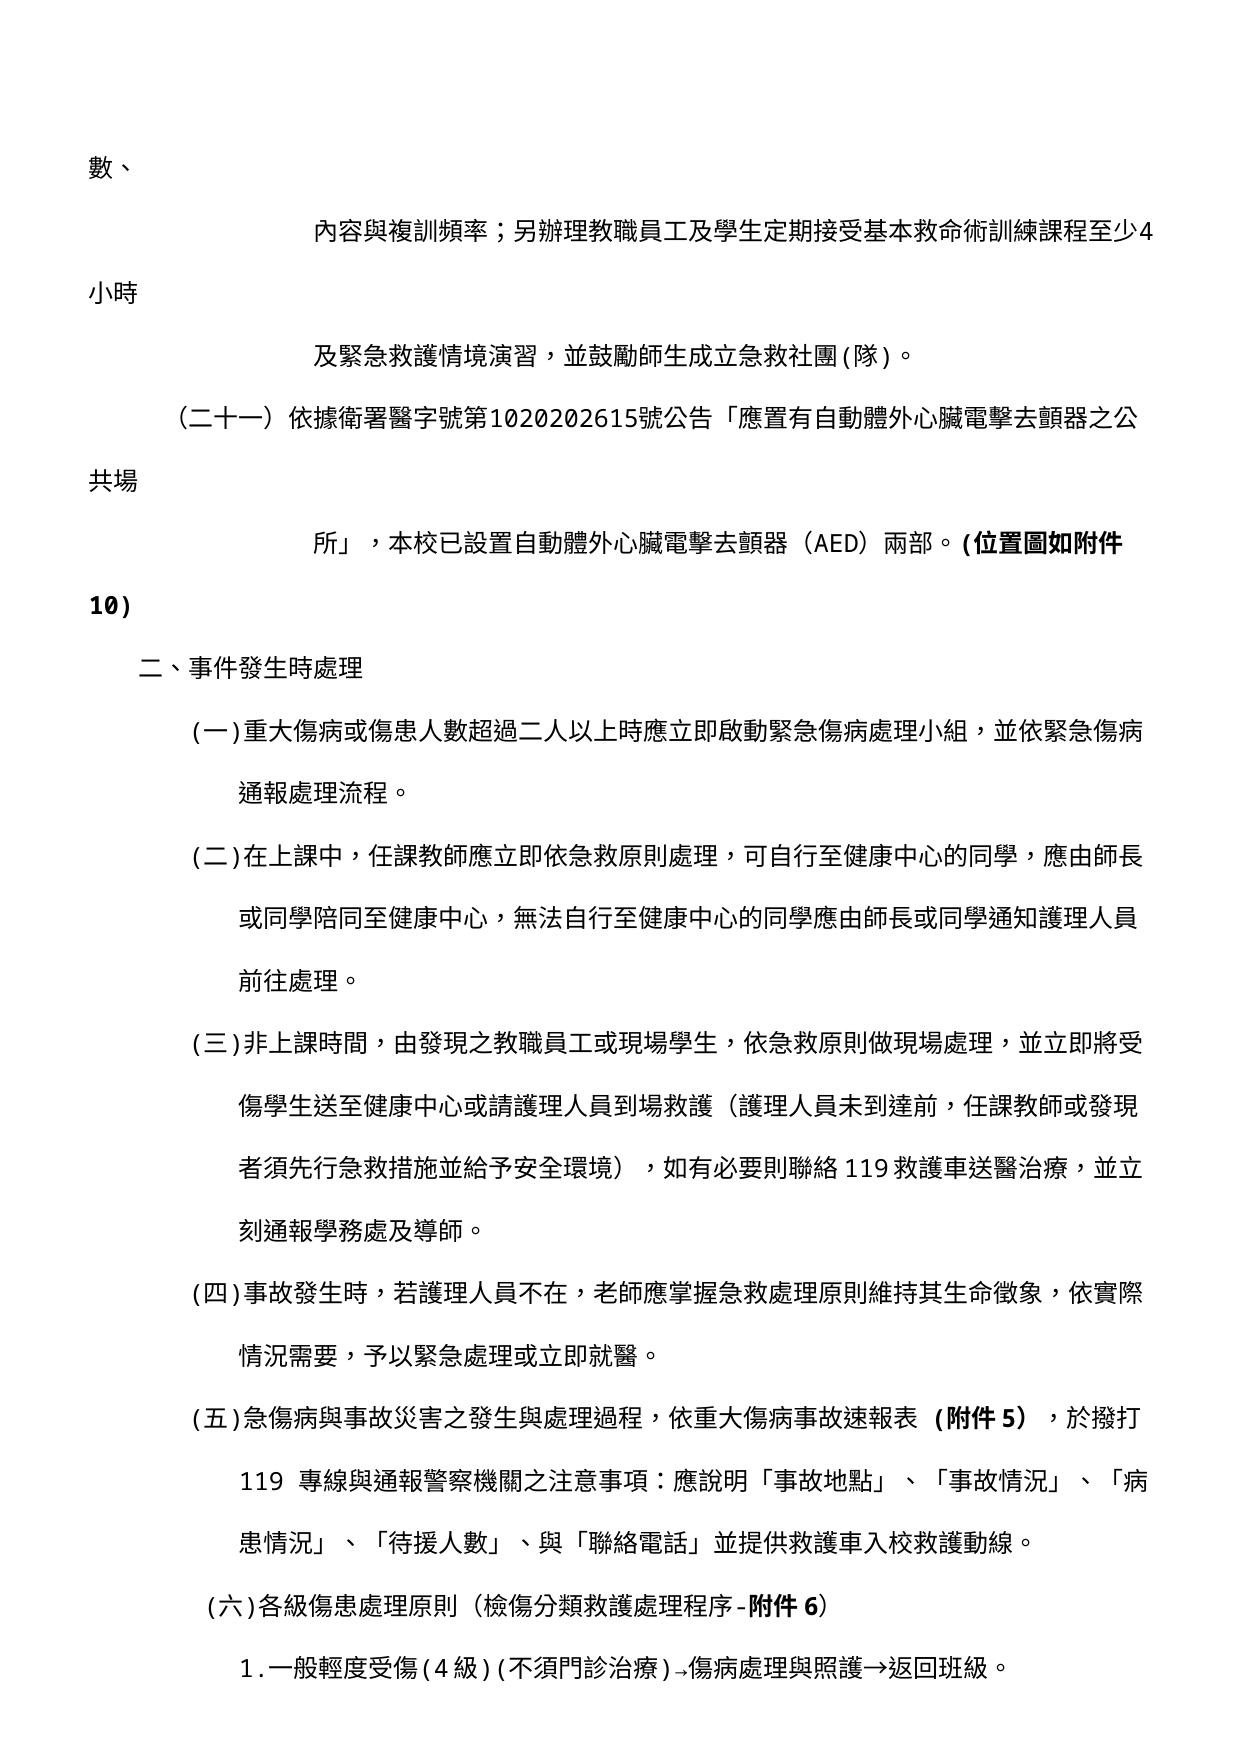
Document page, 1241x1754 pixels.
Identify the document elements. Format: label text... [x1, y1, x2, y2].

text 二、事件發生時處理 [139, 625, 1163, 688]
text （二十一）依據衛署醫字號第1020202615號公告「應置有自動體外心臟電擊去顫器之公共場 [89, 375, 1163, 500]
text (六)各級傷患處理原則（檢傷分類救護處理程序-附件6） 1.一般輕度受傷(4級)(不須門診治療)→傷病處理與照護→返回班級。 [189, 1563, 1163, 1688]
text (四)事故發生時，若護理人員不在，老師應掌握急救處理原則維持其生命徵象，依實際情況需要，予以緊急處理或立即就醫。 [189, 1250, 1163, 1375]
text 數、 [89, 125, 1163, 188]
text 及緊急救護情境演習，並鼓勵師生成立急救社團(隊)。 [89, 313, 1163, 375]
text (五)急傷病與事故災害之發生與處理過程，依重大傷病事故速報表 (附件5），於撥打 119 專線與通報警察機關之注意事項：應說明「事故地點」、「事故情況」、「病患情況」、「待援人數」、與「聯絡電話」並提供救護車入校救護動線。 [189, 1375, 1163, 1563]
text (三)非上課時間，由發現之教職員工或現場學生，依急救原則做現場處理，並立即將受傷學生送至健康中心或請護理人員到場救護（護理人員未到達前，任課教師或發現者須先行急救措施並給予安全環境），如有必要則聯絡119救護車送醫治療，並立刻通報學務處及導師。 [189, 1000, 1163, 1250]
text (一)重大傷病或傷患人數超過二人以上時應立即啟動緊急傷病處理小組，並依緊急傷病通報處理流程。 [189, 688, 1163, 813]
text (二)在上課中，任課教師應立即依急救原則處理，可自行至健康中心的同學，應由師長或同學陪同至健康中心，無法自行至健康中心的同學應由師長或同學通知護理人員前往處理。 [189, 813, 1163, 1000]
text 所」，本校已設置自動體外心臟電擊去顫器（AED）兩部。(位置圖如附件10) [89, 500, 1163, 625]
text 內容與複訓頻率；另辦理教職員工及學生定期接受基本救命術訓練課程至少4小時 [89, 188, 1163, 313]
